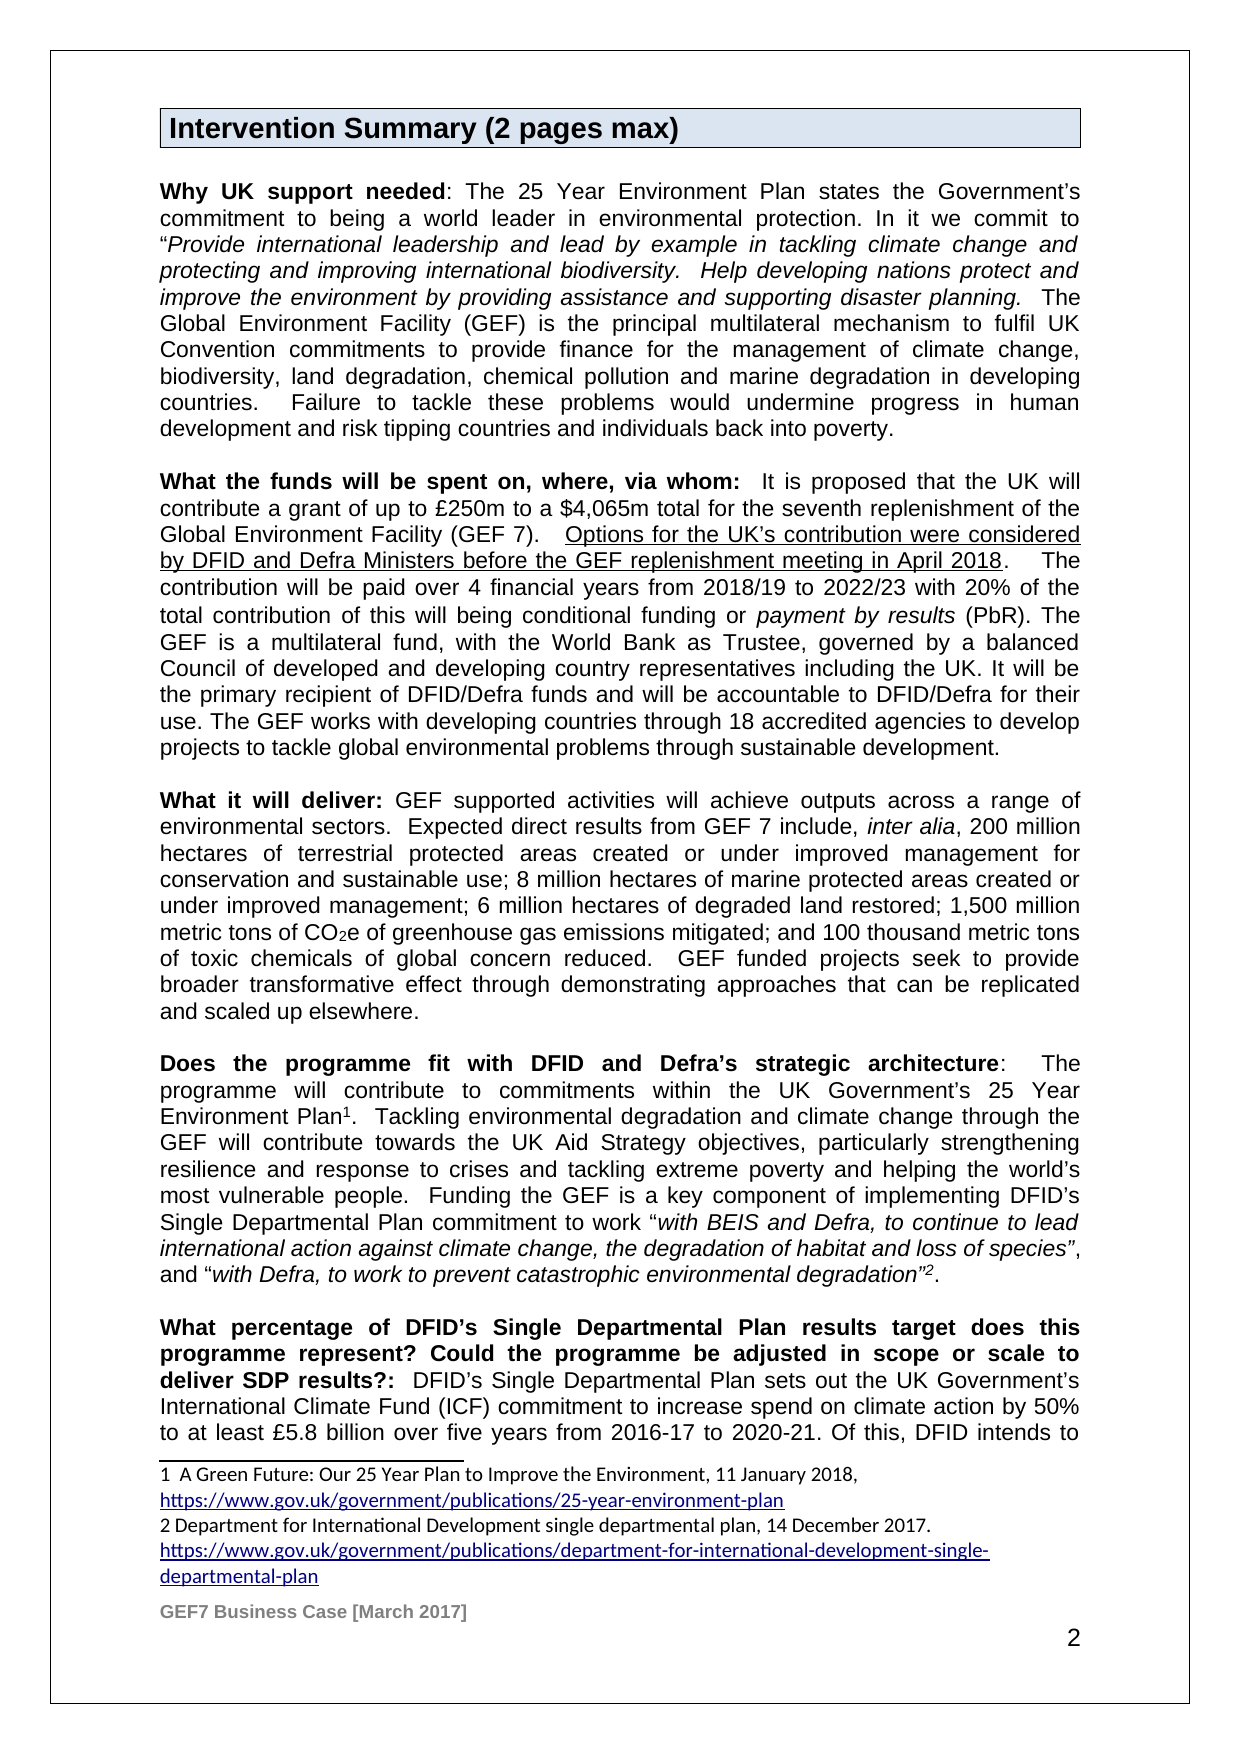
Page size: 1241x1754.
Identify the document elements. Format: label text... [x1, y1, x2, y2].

text Why UK support needed: The 25 Year Environment Plan states the Government’s commitment to being a world leader in environmental protection. In it we commit to “Provide international leadership and lead by example in tackling climate change and protecting and improving international biodiversity. Help developing nations protect and improve the environment by providing assistance and supporting disaster planning. The Global Environment Facility (GEF) is the principal multilateral mechanism to fulfil UK Convention commitments to provide finance for the management of climate change, biodiversity, land degradation, chemical pollution and marine degradation in developing countries. Failure to tackle these problems would undermine progress in human development and risk tipping countries and individuals back into poverty. [159, 178, 1081, 442]
text Does the programme fit with DFID and Defra’s strategic architecture: The programme will contribute to commitments within the UK Government’s 25 Year Environment Plan. Tackling environmental degradation and climate change through the GEF will contribute towards the UK Aid Strategy objectives, particularly strengthening resilience and response to crises and tackling extreme poverty and helping the world’s most vulnerable people. Funding the GEF is a key component of implementing DFID’s Single Departmental Plan commitment to work “with BEIS and Defra, to continue to lead international action against climate change, the degradation of habitat and loss of species”, and “with Defra, to work to prevent catastrophic environmental degradation”. [159, 1050, 1081, 1287]
text Department for International Development single departmental plan, 14 December 2017. https://www.gov.uk/government/publications/department-for-international-development-single-departmental-plan [159, 1512, 1081, 1588]
text What the funds will be spent on, where, via whom: It is proposed that the UK will contribute a grant of up to £250m to a $4,065m total for the seventh replenishment of the Global Environment Facility (GEF 7). Options for the UK’s contribution were considered by DFID and Defra Ministers before the GEF replenishment meeting in April 2018. The contribution will be paid over 4 financial years from 2018/19 to 2022/23 with 20% of the total contribution of this will being conditional funding or payment by results (PbR). The GEF is a multilateral fund, with the World Bank as Trustee, governed by a balanced Council of developed and developing country representatives including the UK. It will be the primary recipient of DFID/Defra funds and will be accountable to DFID/Defra for their use. The GEF works with developing countries through 18 accredited agencies to develop projects to tackle global environmental problems through sustainable development. [159, 468, 1081, 760]
text Intervention Summary (2 pages max) [161, 109, 1080, 147]
text What it will deliver: GEF supported activities will achieve outputs across a range of environmental sectors. Expected direct results from GEF 7 include, inter alia, 200 million hectares of terrestrial protected areas created or under improved management for conservation and sustainable use; 8 million hectares of marine protected areas created or under improved management; 6 million hectares of degraded land restored; 1,500 million metric tons of CO2e of greenhouse gas emissions mitigated; and 100 thousand metric tons of toxic chemicals of global concern reduced. GEF funded projects seek to provide broader transformative effect through demonstrating approaches that can be replicated and scaled up elsewhere. [159, 787, 1081, 1024]
text A Green Future: Our 25 Year Plan to Improve the Environment, 11 January 2018, https://www.gov.uk/government/publications/25-year-environment-plan [159, 1461, 1081, 1512]
text What percentage of DFID’s Single Departmental Plan results target does this programme represent? Could the programme be adjusted in scope or scale to deliver SDP results?: DFID’s Single Departmental Plan sets out the UK Government’s International Climate Fund (ICF) commitment to increase spend on climate action by 50% to at least £5.8 billion over five years from 2016-17 to 2020-21. Of this, DFID intends to [159, 1314, 1081, 1446]
